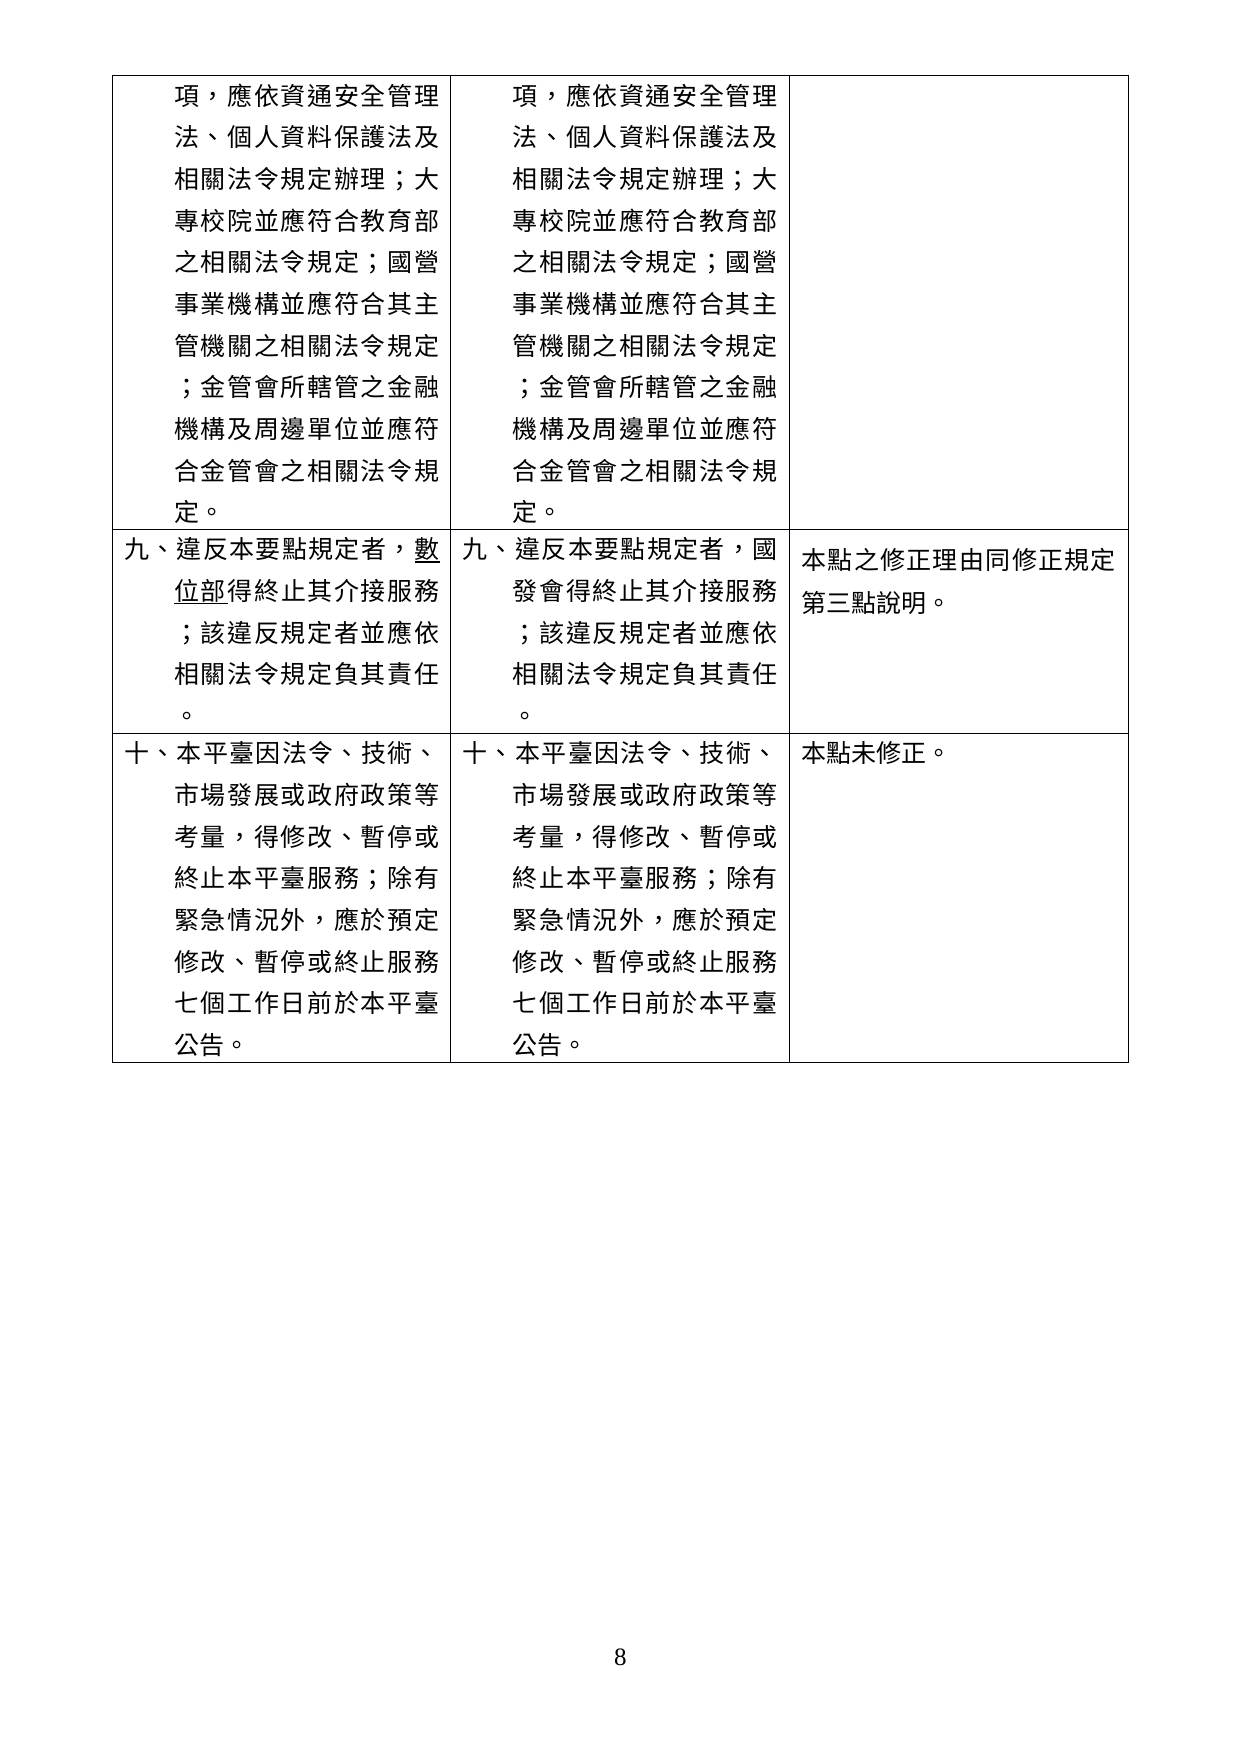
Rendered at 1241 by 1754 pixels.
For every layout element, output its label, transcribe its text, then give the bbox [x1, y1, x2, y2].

table_cell 九、違反本要點規定者，國發會得終止其介接服務；該違反規定者並應依相關法令規定負其責任。 [451, 530, 789, 733]
table_cell 十、本平臺因法令、技術、市場發展或政府政策等考量，得修改、暫停或終止本平臺服務；除有緊急情況外，應於預定修改、暫停或終止服務七個工作日前於本平臺公告。 [451, 734, 789, 1062]
table_cell 九、違反本要點規定者，數位部得終止其介接服務；該違反規定者並應依相關法令規定負其責任。 [113, 530, 450, 733]
table_cell 十、本平臺因法令、技術、市場發展或政府政策等考量，得修改、暫停或終止本平臺服務；除有緊急情況外，應於預定修改、暫停或終止服務七個工作日前於本平臺公告。 [113, 734, 450, 1062]
table_cell 本點未修正。 [790, 734, 1128, 1062]
table_cell 項，應依資通安全管理法、個人資料保護法及相關法令規定辦理；大專校院並應符合教育部之相關法令規定；國營事業機構並應符合其主管機關之相關法令規定；金管會所轄管之金融機構及周邊單位並應符合金管會之相關法令規定。 [113, 76, 450, 529]
table_cell 項，應依資通安全管理法、個人資料保護法及相關法令規定辦理；大專校院並應符合教育部之相關法令規定；國營事業機構並應符合其主管機關之相關法令規定；金管會所轄管之金融機構及周邊單位並應符合金管會之相關法令規定。 [451, 76, 789, 529]
table_cell [790, 76, 1128, 529]
table_cell 本點之修正理由同修正規定第三點說明。 [790, 530, 1128, 733]
